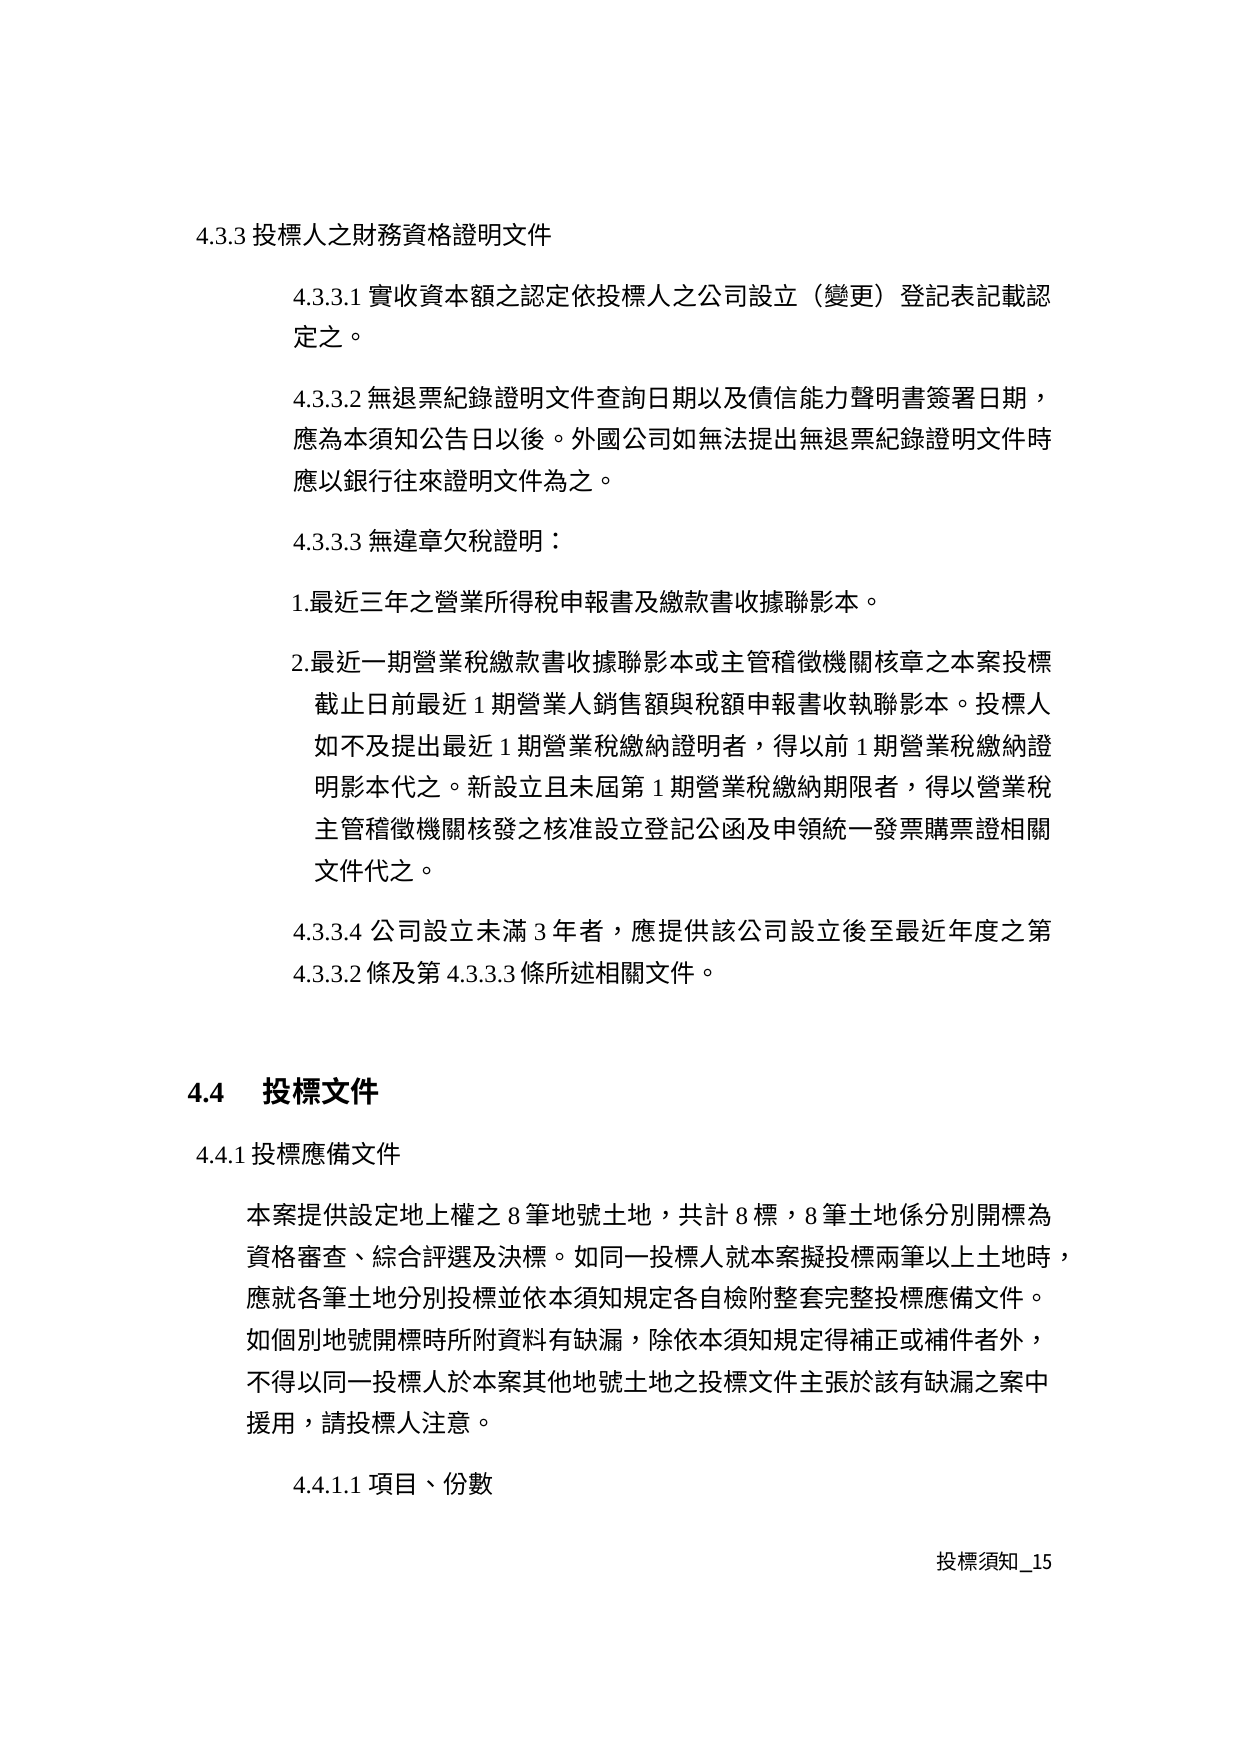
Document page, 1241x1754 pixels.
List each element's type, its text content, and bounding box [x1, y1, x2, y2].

text 本案提供設定地上權之8筆地號土地，共計8標，8筆土地係分別開標為資格審查、綜合評選及決標。如同一投標人就本案擬投標兩筆以上土地時，應就各筆土地分別投標並依本須知規定各自檢附整套完整投標應備文件。如個別地號開標時所附資料有缺漏，除依本須知規定得補正或補件者外，不得以同一投標人於本案其他地號土地之投標文件主張於該有缺漏之案中援用，請投標人注意。 [247, 1190, 1053, 1440]
text 4.3.3.3 無違章欠稅證明： [293, 516, 1053, 558]
text 4.4.1.1 項目、份數 [293, 1459, 1053, 1500]
text 4.3.3.4 公司設立未滿3年者，應提供該公司設立後至最近年度之第4.3.3.2條及第4.3.3.3條所述相關文件。 [293, 906, 1053, 989]
text 4.3.3.1 實收資本額之認定依投標人之公司設立（變更）登記表記載認定之。 [293, 271, 1053, 354]
text 4.3.3 投標人之財務資格證明文件 [196, 210, 1053, 252]
text 1.最近三年之營業所得稅申報書及繳款書收據聯影本。 [291, 577, 1053, 618]
subtitle 4.4 投標文件 [187, 1068, 1053, 1111]
text 4.4.1投標應備文件 [196, 1129, 1053, 1171]
text 2.最近一期營業稅繳款書收據聯影本或主管稽徵機關核章之本案投標截止日前最近1期營業人銷售額與稅額申報書收執聯影本。投標人如不及提出最近1期營業稅繳納證明者，得以前1期營業稅繳納證明影本代之。新設立且未屆第1期營業稅繳納期限者，得以營業稅主管稽徵機關核發之核准設立登記公函及申領統一發票購票證相關文件代之。 [291, 637, 1053, 887]
text 4.3.3.2無退票紀錄證明文件查詢日期以及債信能力聲明書簽署日期，應為本須知公告日以後。外國公司如無法提出無退票紀錄證明文件時，應以銀行往來證明文件為之。 [293, 373, 1053, 498]
